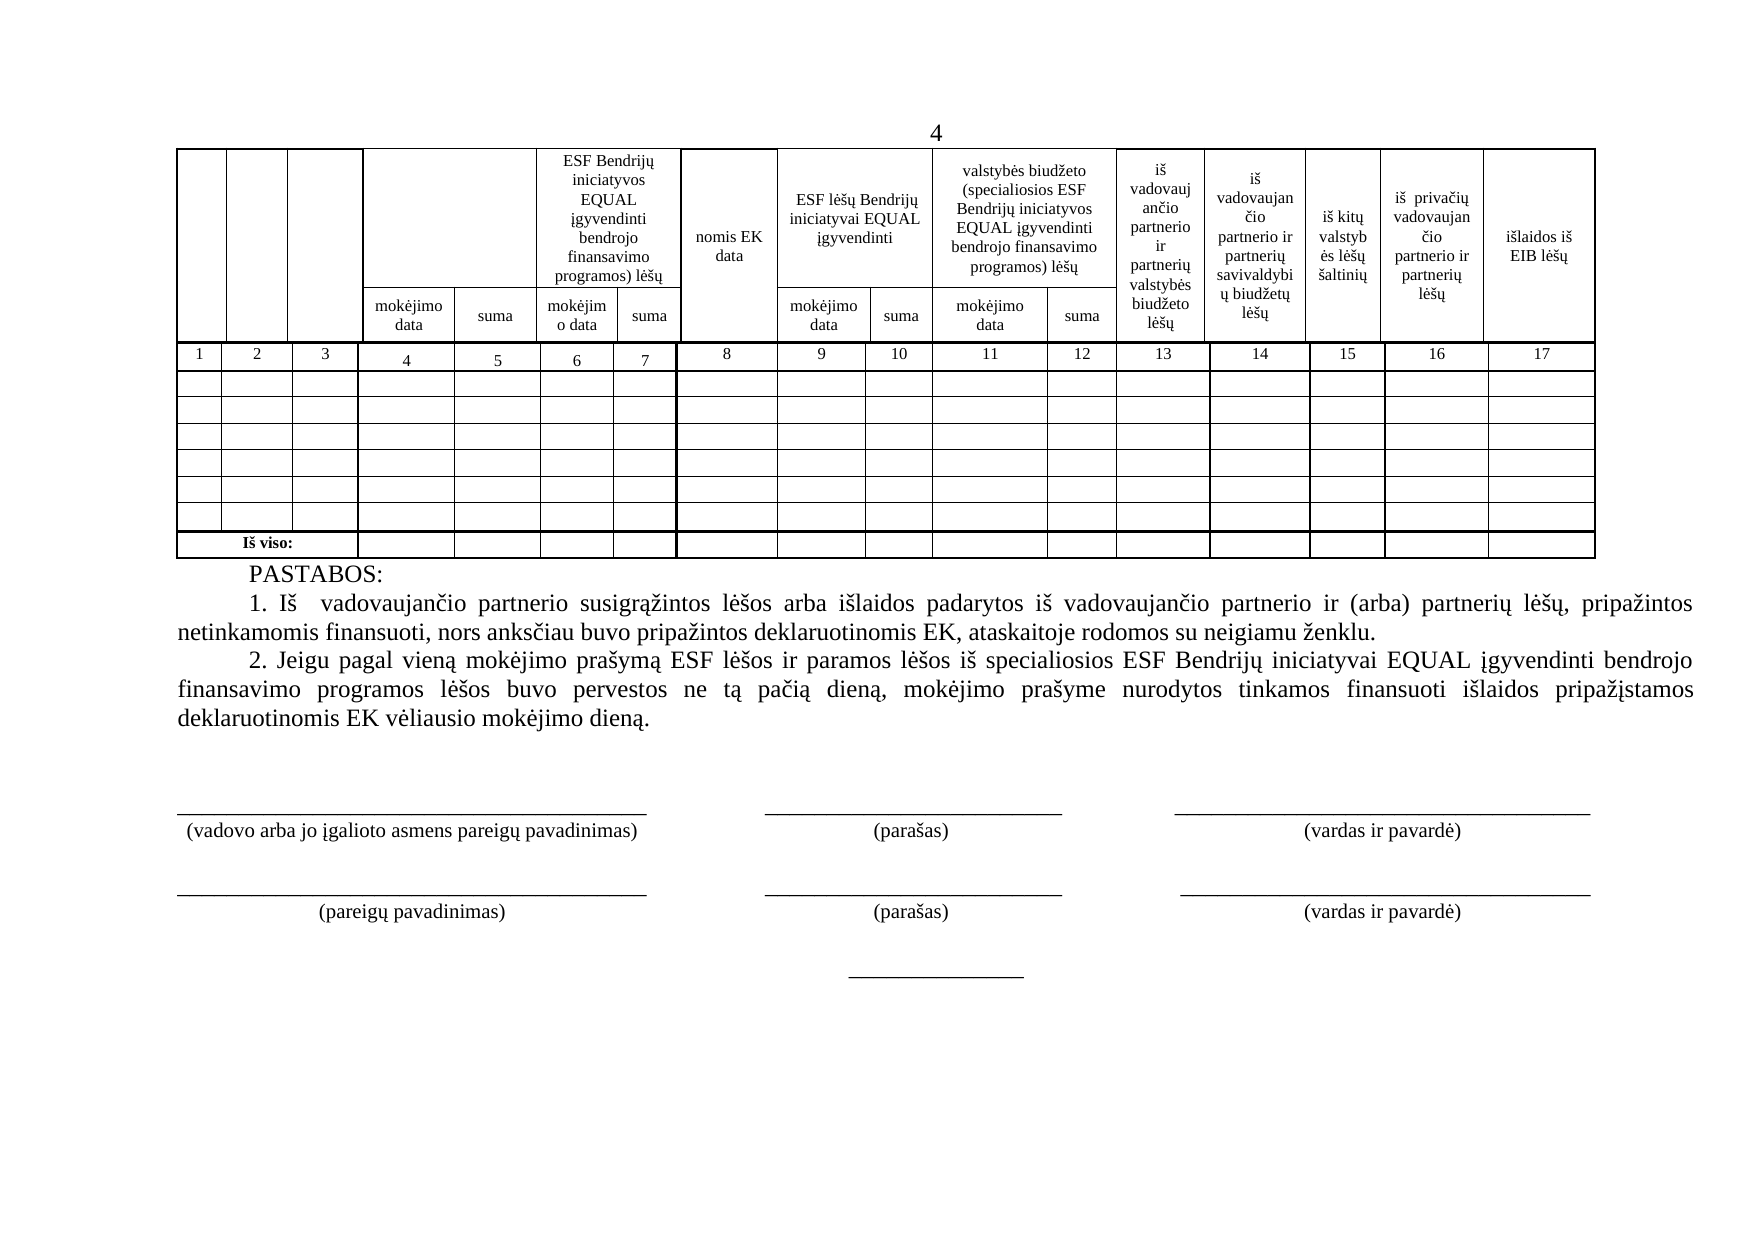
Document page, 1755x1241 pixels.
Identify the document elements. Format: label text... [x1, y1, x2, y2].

table_cell ESF Bendrijų iniciatyvos EQUAL įgyvendinti bendrojo finansavimo programos) lėšų [537, 149, 680, 287]
table_cell iš kitų valstybės lėšų šaltinių [1306, 150, 1380, 341]
table_cell [455, 424, 540, 449]
table_cell [1117, 424, 1209, 449]
table_cell [293, 477, 357, 502]
table_cell [614, 450, 675, 476]
table_cell [778, 424, 865, 449]
table_cell [359, 372, 454, 396]
table_cell [293, 372, 357, 396]
table_cell [1048, 372, 1116, 396]
table_cell mokėjimo data [933, 288, 1047, 341]
table_cell [678, 397, 777, 423]
table_cell 1 [178, 344, 221, 369]
table_cell iš privačių vadovaujančio partnerio ir partnerių lėšų [1381, 150, 1483, 341]
table_cell [1117, 372, 1209, 396]
table_cell [1311, 424, 1384, 449]
table_cell [455, 503, 540, 530]
table_cell [933, 397, 1047, 423]
table_cell [1386, 372, 1488, 396]
table_cell suma [455, 288, 536, 341]
table_cell [359, 450, 454, 476]
table_cell [1489, 372, 1594, 396]
table_cell [288, 150, 362, 341]
table_cell [778, 533, 865, 557]
table_cell [678, 477, 777, 502]
table_cell [541, 372, 613, 396]
table_cell [541, 424, 613, 449]
table_cell [1048, 424, 1116, 449]
table_cell 8 [678, 344, 777, 369]
table_cell [1489, 397, 1594, 423]
table_cell Iš viso: [178, 533, 357, 557]
table_cell [1117, 397, 1209, 423]
table_cell [455, 372, 540, 396]
table_cell 14 [1211, 344, 1309, 369]
table_cell [1211, 477, 1309, 502]
table_cell [1117, 533, 1209, 557]
table_cell [1311, 397, 1384, 423]
table_cell 16 [1386, 344, 1488, 369]
table_cell [1489, 533, 1594, 557]
table_cell [1386, 397, 1488, 423]
table_cell [222, 372, 292, 396]
table_cell [778, 477, 865, 502]
table_cell [178, 372, 221, 396]
table_cell [866, 372, 932, 396]
table_cell [1311, 533, 1384, 557]
table_cell [866, 503, 932, 530]
table_cell [293, 397, 357, 423]
table_cell [1211, 397, 1309, 423]
table_cell [778, 450, 865, 476]
table_cell [1386, 424, 1488, 449]
table_cell mokėjimo data [778, 288, 870, 341]
table_cell [1048, 533, 1116, 557]
table_cell [1048, 450, 1116, 476]
table_cell [1386, 477, 1488, 502]
text 2. Jeigu pagal vieną mokėjimo prašymą ESF lėšos ir paramos lėšos iš specialiosios ESF Bendrijų iniciatyvai EQUAL įgyvendinti bendrojo finansavimo programos lėšos buvo pervestos ne tą pačią dieną, mokėjimo prašyme nurodytos tinkamos finansuoti išlaidos pripažįstamos deklaruotinomis EK vėliausio mokėjimo dieną. [177, 645, 1695, 732]
table_cell [455, 397, 540, 423]
table_cell [359, 424, 454, 449]
table_cell [1386, 503, 1488, 530]
table_cell iš vadovaujančio partnerio ir partnerių valstybės biudžeto lėšų [1117, 150, 1204, 341]
table_cell [1048, 477, 1116, 502]
table_cell 5 [455, 344, 540, 369]
table_cell [933, 424, 1047, 449]
table_cell 11 [933, 344, 1047, 369]
table_cell [778, 372, 865, 396]
table_cell [1117, 477, 1209, 502]
table_cell [227, 150, 287, 341]
table_cell [178, 397, 221, 423]
table_cell [359, 503, 454, 530]
table_cell [614, 397, 675, 423]
table_cell [541, 503, 613, 530]
table_cell [678, 372, 777, 396]
table_cell suma [871, 288, 932, 341]
table_cell [866, 424, 932, 449]
table_cell [866, 450, 932, 476]
table_cell 12 [1048, 344, 1116, 369]
table_cell [778, 397, 865, 423]
table_cell [541, 450, 613, 476]
table_cell [178, 150, 226, 341]
table_cell [364, 149, 536, 287]
table_cell [222, 397, 292, 423]
table_cell [1048, 397, 1116, 423]
table_cell [866, 533, 932, 557]
table_cell [1211, 450, 1309, 476]
table_cell [1117, 503, 1209, 530]
table_cell [178, 424, 221, 449]
table_cell [933, 450, 1047, 476]
table_cell 7 [614, 344, 675, 369]
table_cell [293, 503, 357, 530]
table_cell [455, 477, 540, 502]
table_cell 10 [866, 344, 932, 369]
table_cell [1211, 372, 1309, 396]
table_cell mokėjimo data [537, 288, 617, 341]
table_cell [178, 450, 221, 476]
table_cell [614, 503, 675, 530]
table_cell [1117, 450, 1209, 476]
table_cell 17 [1489, 344, 1594, 369]
text PASTABOS: [177, 559, 1695, 588]
table_cell valstybės biudžeto (specialiosios ESF Bendrijų iniciatyvos EQUAL įgyvendinti bendrojo finansavimo programos) lėšų [933, 149, 1116, 287]
table_cell [541, 477, 613, 502]
table_cell mokėjimo data [364, 288, 454, 341]
table_cell [1489, 424, 1594, 449]
table_cell nomis EK data [682, 150, 777, 341]
table_cell suma [1048, 288, 1116, 341]
table_cell [1311, 503, 1384, 530]
table_cell 2 [222, 344, 292, 369]
table_cell 6 [541, 344, 613, 369]
table_cell [1489, 477, 1594, 502]
table_cell [359, 397, 454, 423]
table_cell [678, 450, 777, 476]
table_cell [1311, 477, 1384, 502]
table_cell [933, 533, 1047, 557]
table_cell [359, 533, 454, 557]
table_cell [293, 424, 357, 449]
table_cell 9 [778, 344, 865, 369]
table_cell [866, 397, 932, 423]
table_cell [1048, 503, 1116, 530]
table_cell [1311, 450, 1384, 476]
table_cell [933, 503, 1047, 530]
table_cell 15 [1311, 344, 1384, 369]
table_cell [293, 450, 357, 476]
table_cell [178, 477, 221, 502]
table_cell [678, 533, 777, 557]
table_cell [933, 477, 1047, 502]
table_cell [1386, 533, 1488, 557]
table_cell [1489, 503, 1594, 530]
table_cell [1489, 450, 1594, 476]
table_cell [614, 372, 675, 396]
table_cell suma [618, 288, 680, 341]
table_cell [778, 503, 865, 530]
table_cell [678, 503, 777, 530]
table_cell 3 [293, 344, 357, 369]
table_cell [222, 503, 292, 530]
table_cell [866, 477, 932, 502]
table_cell [614, 477, 675, 502]
text (pareigų pavadinimas) (parašas) (vardas ir pavardė) [177, 899, 1695, 923]
table_cell [455, 450, 540, 476]
table_cell [455, 533, 540, 557]
table_cell [1211, 503, 1309, 530]
table_cell [222, 424, 292, 449]
table_cell [614, 424, 675, 449]
table_cell [541, 533, 613, 557]
table_cell [178, 503, 221, 530]
table_cell 4 [359, 344, 454, 369]
table_cell [678, 424, 777, 449]
table_cell 13 [1117, 344, 1209, 369]
table_cell [1386, 450, 1488, 476]
table_cell išlaidos iš EIB lėšų [1484, 150, 1594, 341]
table_cell [222, 450, 292, 476]
table_cell [614, 533, 675, 557]
table_cell [541, 397, 613, 423]
table_cell [933, 372, 1047, 396]
table_cell ESF lėšų Bendrijų iniciatyvai EQUAL įgyvendinti [778, 149, 932, 287]
table_cell [222, 477, 292, 502]
text ______________ [177, 952, 1695, 981]
text 1. Iš vadovaujančio partnerio susigrąžintos lėšos arba išlaidos padarytos iš vadovaujančio partnerio ir (arba) partnerių lėšų, pripažintos netinkamomis finansuoti, nors anksčiau buvo pripažintos deklaruotinomis EK, ataskaitoje rodomos su neigiamu ženklu. [177, 588, 1695, 645]
table_cell [1211, 533, 1309, 557]
table_cell [359, 477, 454, 502]
table_cell iš vadovaujančio partnerio ir partnerių savivaldybių biudžetų lėšų [1205, 150, 1305, 341]
table_cell [1211, 424, 1309, 449]
text (vadovo arba jo įgalioto asmens pareigų pavadinimas) (parašas) (vardas ir pavardė) [177, 818, 1695, 842]
table_cell [1311, 372, 1384, 396]
